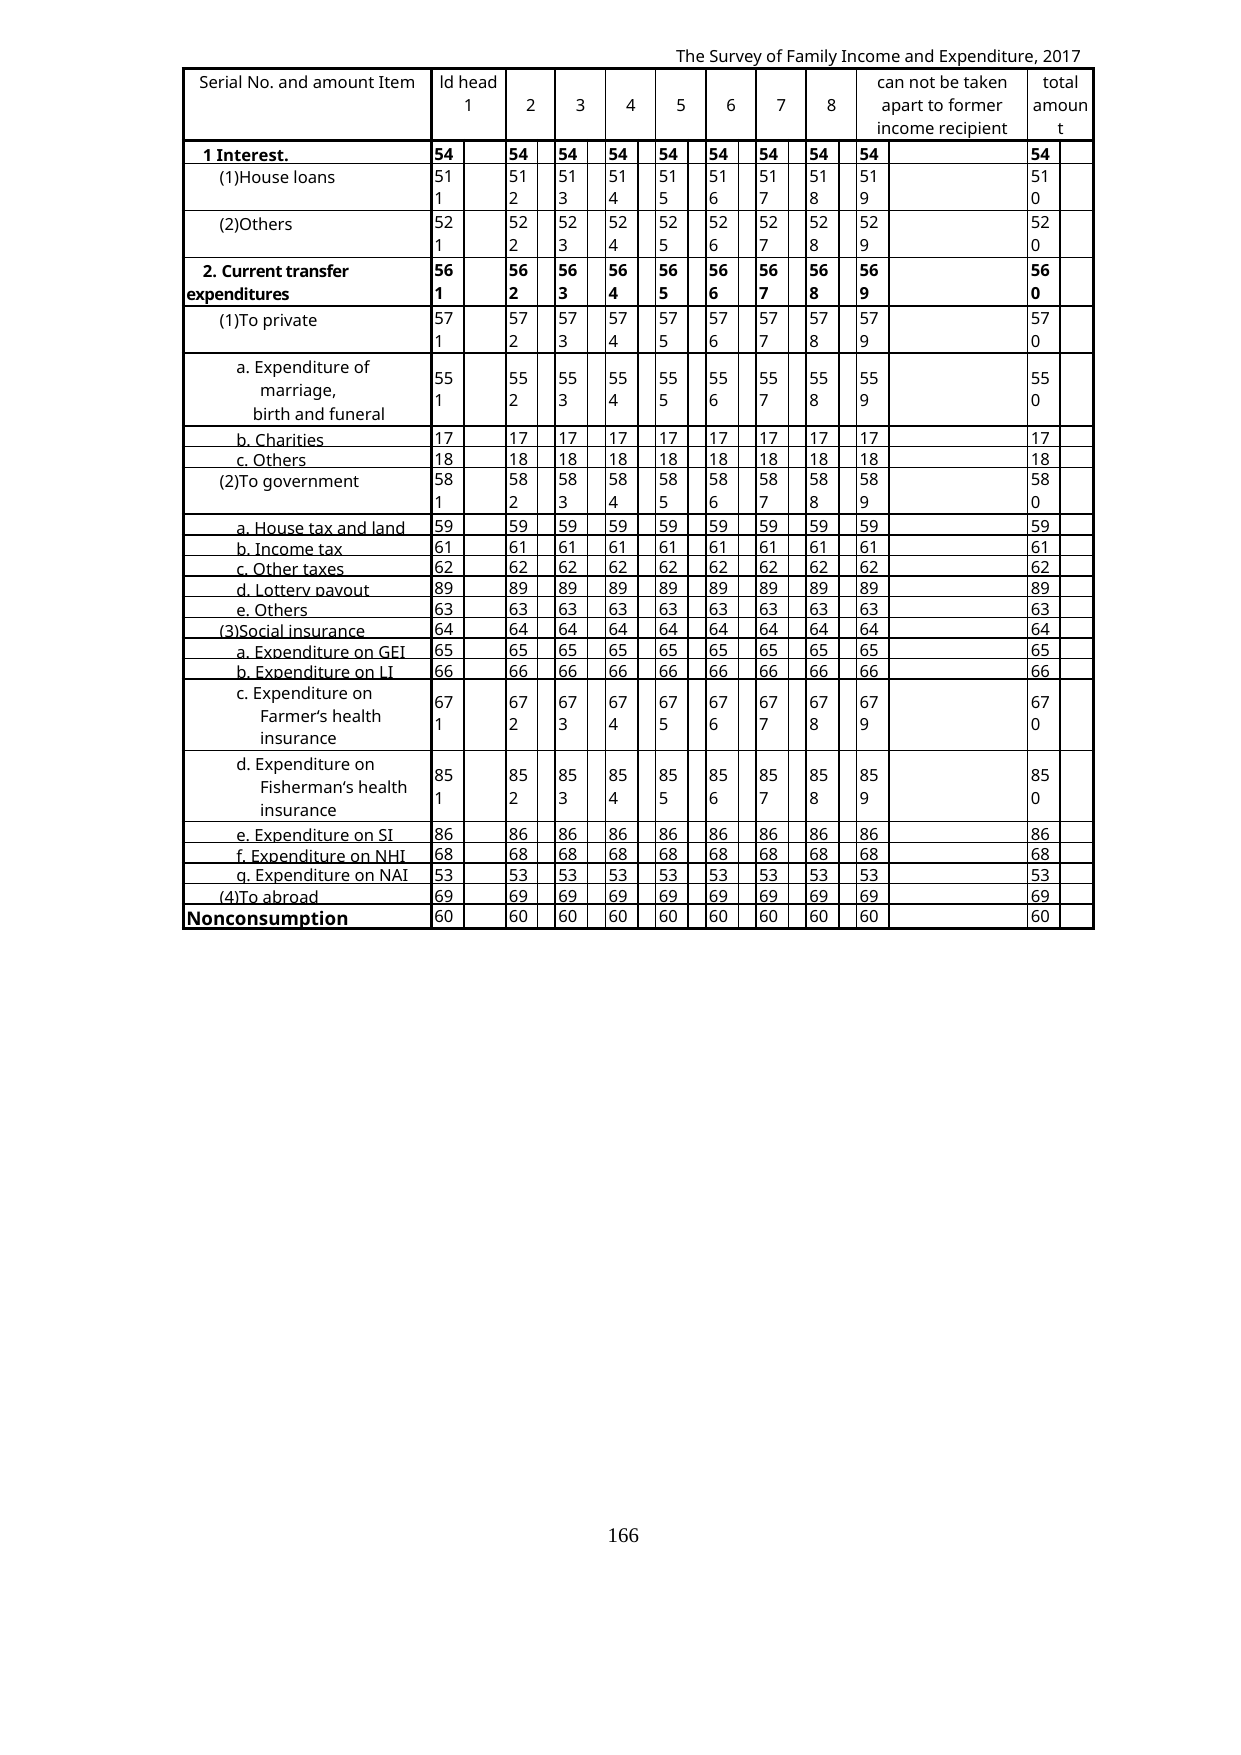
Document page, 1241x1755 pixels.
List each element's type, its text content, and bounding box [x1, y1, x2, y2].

table_cell 546 [707, 142, 738, 163]
table_cell 662 [507, 659, 537, 678]
table_cell 543 [556, 142, 587, 163]
table_cell 525 [656, 211, 687, 257]
table_cell 898 [807, 577, 838, 596]
table_cell [1061, 905, 1092, 927]
table_cell [639, 822, 655, 841]
table_cell [1061, 427, 1092, 446]
table_cell [890, 427, 1027, 446]
table_cell 670 [1028, 680, 1059, 749]
table_cell 186 [707, 447, 738, 466]
table_cell [1061, 536, 1092, 554]
table_header 7 [757, 70, 805, 139]
table_cell 524 [606, 211, 637, 257]
table_cell [689, 618, 705, 637]
table_cell 678 [807, 680, 838, 749]
table_cell 589 [857, 468, 888, 513]
table_cell [890, 164, 1027, 209]
table_cell [890, 822, 1027, 841]
table_cell 613 [556, 536, 587, 554]
table_header total amount [1028, 70, 1092, 139]
table_cell [840, 258, 856, 305]
table_cell [465, 536, 505, 554]
table_cell [588, 864, 605, 883]
table_cell c. Other taxes [185, 556, 430, 575]
table_cell [639, 536, 655, 554]
table_cell [538, 354, 554, 425]
table_cell 855 [656, 751, 687, 821]
table_cell [840, 211, 856, 257]
table_cell [639, 680, 655, 749]
table_cell [588, 577, 605, 596]
table_header 4 [606, 70, 655, 139]
table_cell 570 [1028, 307, 1059, 352]
table_cell [588, 468, 605, 513]
table_cell 602 [507, 905, 537, 927]
table_cell 691 [433, 884, 463, 903]
table_cell (4)To abroad [185, 884, 430, 903]
table_cell 545 [656, 142, 687, 163]
table_cell 587 [757, 468, 788, 513]
table_cell [739, 751, 755, 821]
table_cell 609 [857, 905, 888, 927]
table_cell 699 [857, 884, 888, 903]
table_cell 669 [857, 659, 888, 678]
table_cell [588, 258, 605, 305]
table_cell 510 [1028, 164, 1059, 209]
table_cell [689, 515, 705, 534]
table_cell 541 [433, 142, 463, 163]
table_cell 182 [507, 447, 537, 466]
table_cell [789, 556, 805, 575]
table_cell [890, 447, 1027, 466]
table_cell [639, 164, 655, 209]
table_cell 598 [807, 515, 838, 534]
table_cell 611 [433, 536, 463, 554]
table_cell [840, 164, 856, 209]
table_cell 526 [707, 211, 738, 257]
table_cell 868 [807, 822, 838, 841]
table_cell 688 [807, 843, 838, 862]
table_cell 650 [1028, 639, 1059, 658]
table_cell 856 [707, 751, 738, 821]
table_cell 183 [556, 447, 587, 466]
table_cell [840, 822, 856, 841]
table_cell [689, 597, 705, 616]
table_cell [689, 354, 705, 425]
table_cell 583 [556, 468, 587, 513]
table_cell 899 [857, 577, 888, 596]
table_cell [465, 751, 505, 821]
table_cell [689, 447, 705, 466]
table_cell 854 [606, 751, 637, 821]
table_cell [588, 680, 605, 749]
table_cell 514 [606, 164, 637, 209]
table_cell [789, 659, 805, 678]
table_cell 578 [807, 307, 838, 352]
table_cell [739, 468, 755, 513]
table_cell [689, 680, 705, 749]
table_cell [890, 659, 1027, 678]
table_cell 644 [606, 618, 637, 637]
table_cell 867 [757, 822, 788, 841]
table_cell [840, 307, 856, 352]
table_cell a. Expenditure on GEI [185, 639, 430, 658]
table_cell 679 [857, 680, 888, 749]
table_cell [890, 864, 1027, 883]
table_cell [538, 822, 554, 841]
table_cell f. Expenditure on NHI [185, 843, 430, 862]
table_cell [538, 864, 554, 883]
table_cell [890, 468, 1027, 513]
table_cell [538, 843, 554, 862]
table_cell [789, 680, 805, 749]
table_cell [890, 905, 1027, 927]
table_cell [639, 307, 655, 352]
table_cell [789, 468, 805, 513]
table_cell 535 [656, 864, 687, 883]
table_cell [1061, 639, 1092, 658]
table_cell [689, 307, 705, 352]
table_cell [789, 427, 805, 446]
table_cell [588, 843, 605, 862]
table_cell [465, 447, 505, 466]
table_cell [890, 618, 1027, 637]
table_cell [840, 354, 856, 425]
table_cell [639, 751, 655, 821]
table_cell 560 [1028, 258, 1059, 305]
table_cell 544 [606, 142, 637, 163]
table_cell [1061, 258, 1092, 305]
table_cell [1061, 822, 1092, 841]
table_cell [890, 884, 1027, 903]
table_cell e. Expenditure on SI [185, 822, 430, 841]
table_cell [789, 597, 805, 616]
table_cell [840, 618, 856, 637]
table_cell 864 [606, 822, 637, 841]
table_cell [465, 211, 505, 257]
table_cell [789, 536, 805, 554]
table_cell [538, 307, 554, 352]
table_cell 860 [1028, 822, 1059, 841]
table_cell 181 [433, 447, 463, 466]
table_cell 667 [757, 659, 788, 678]
table_cell 511 [433, 164, 463, 209]
table_cell [639, 468, 655, 513]
table_cell [689, 142, 705, 163]
table_cell 605 [656, 905, 687, 927]
table_cell 859 [857, 751, 888, 821]
table_cell [538, 164, 554, 209]
table_cell 631 [433, 597, 463, 616]
table_cell [538, 447, 554, 466]
table_cell 551 [433, 354, 463, 425]
table_cell 552 [507, 354, 537, 425]
table_cell 580 [1028, 468, 1059, 513]
table_cell [639, 884, 655, 903]
table_cell [890, 843, 1027, 862]
table_cell 895 [656, 577, 687, 596]
table_cell 663 [556, 659, 587, 678]
table_cell 636 [707, 597, 738, 616]
table_cell [1061, 354, 1092, 425]
table_cell 640 [1028, 618, 1059, 637]
table_cell 604 [606, 905, 637, 927]
table_cell 858 [807, 751, 838, 821]
table_cell 893 [556, 577, 587, 596]
table_cell 586 [707, 468, 738, 513]
table_cell [538, 142, 554, 163]
table_cell 698 [807, 884, 838, 903]
table_cell [840, 597, 856, 616]
table_cell [739, 639, 755, 658]
table_cell 635 [656, 597, 687, 616]
table_cell 579 [857, 307, 888, 352]
table_cell [639, 639, 655, 658]
table_cell 894 [606, 577, 637, 596]
table_cell 654 [606, 639, 637, 658]
table_cell 550 [1028, 354, 1059, 425]
table_cell 685 [656, 843, 687, 862]
table_cell g. Expenditure on NAI [185, 864, 430, 883]
table_cell 527 [757, 211, 788, 257]
table_cell [1061, 211, 1092, 257]
table_cell 690 [1028, 884, 1059, 903]
table_cell 555 [656, 354, 687, 425]
table_cell [890, 211, 1027, 257]
table_cell 672 [507, 680, 537, 749]
table_cell 694 [606, 884, 637, 903]
table_cell [465, 427, 505, 446]
table_cell 515 [656, 164, 687, 209]
table_cell 517 [757, 164, 788, 209]
table_cell [789, 884, 805, 903]
table_cell 180 [1028, 447, 1059, 466]
table_cell [840, 884, 856, 903]
table_cell [1061, 751, 1092, 821]
table_cell (1)House loans [185, 164, 430, 209]
table_cell 584 [606, 468, 637, 513]
table_cell [538, 659, 554, 678]
table_cell 576 [707, 307, 738, 352]
table_cell [840, 556, 856, 575]
table_cell 626 [707, 556, 738, 575]
table_cell [538, 427, 554, 446]
table_cell [639, 577, 655, 596]
table_cell Nonconsumption expenditure [185, 905, 430, 927]
table_header 3 [556, 70, 605, 139]
table_cell [840, 447, 856, 466]
table_cell 554 [606, 354, 637, 425]
table_cell 553 [556, 354, 587, 425]
table_cell 633 [556, 597, 587, 616]
table_cell [739, 905, 755, 927]
table_cell [689, 258, 705, 305]
table_cell [840, 680, 856, 749]
table_cell 621 [433, 556, 463, 575]
table_cell 863 [556, 822, 587, 841]
table_cell 677 [757, 680, 788, 749]
table_cell 665 [656, 659, 687, 678]
table_cell 179 [857, 427, 888, 446]
table_cell 564 [606, 258, 637, 305]
table_cell 571 [433, 307, 463, 352]
table_cell 533 [556, 864, 587, 883]
table_cell 620 [1028, 556, 1059, 575]
table_cell 516 [707, 164, 738, 209]
table_cell [538, 468, 554, 513]
table_cell [739, 884, 755, 903]
table_cell [639, 905, 655, 927]
table_cell 606 [707, 905, 738, 927]
table_cell a. House tax and land tax [185, 515, 430, 534]
table_cell 850 [1028, 751, 1059, 821]
table_cell 601 [433, 905, 463, 927]
table_cell 547 [757, 142, 788, 163]
table_cell [1061, 577, 1092, 596]
table_cell [538, 258, 554, 305]
table_cell 542 [507, 142, 537, 163]
table_cell [588, 142, 605, 163]
table_cell 869 [857, 822, 888, 841]
table_cell (2)To government [185, 468, 430, 513]
table_cell [789, 447, 805, 466]
table_cell 634 [606, 597, 637, 616]
table_cell 623 [556, 556, 587, 575]
table_cell b. Charities [185, 427, 430, 446]
table_cell [689, 468, 705, 513]
table_cell 170 [1028, 427, 1059, 446]
table_cell 639 [857, 597, 888, 616]
table_cell [840, 751, 856, 821]
table_cell 590 [1028, 515, 1059, 534]
table_cell [588, 556, 605, 575]
table_cell [840, 427, 856, 446]
table_cell 651 [433, 639, 463, 658]
table_cell 591 [433, 515, 463, 534]
table_cell 862 [507, 822, 537, 841]
table_cell [588, 307, 605, 352]
table_cell 851 [433, 751, 463, 821]
table_cell d. Expenditure on Fisher­man‘s health insurance [185, 751, 430, 821]
table_cell 537 [757, 864, 788, 883]
table_cell [739, 843, 755, 862]
table_cell [689, 639, 705, 658]
table_cell 653 [556, 639, 587, 658]
table_cell [465, 864, 505, 883]
table_cell [789, 515, 805, 534]
table_cell [739, 447, 755, 466]
table_cell 648 [807, 618, 838, 637]
table_cell 612 [507, 536, 537, 554]
table_cell [739, 680, 755, 749]
table_cell [689, 864, 705, 883]
table_cell 652 [507, 639, 537, 658]
table_cell [639, 447, 655, 466]
table_cell 512 [507, 164, 537, 209]
table_cell 518 [807, 164, 838, 209]
table_cell 562 [507, 258, 537, 305]
table_cell [465, 556, 505, 575]
table_cell 616 [707, 536, 738, 554]
table_cell 890 [1028, 577, 1059, 596]
table_cell [538, 597, 554, 616]
table_cell [739, 577, 755, 596]
table_cell 629 [857, 556, 888, 575]
table_cell 173 [556, 427, 587, 446]
table_cell [689, 751, 705, 821]
table_cell 642 [507, 618, 537, 637]
table_cell c. Others [185, 447, 430, 466]
table_cell [639, 659, 655, 678]
table_cell [840, 577, 856, 596]
table_cell 638 [807, 597, 838, 616]
table_cell [890, 307, 1027, 352]
table_cell [840, 639, 856, 658]
table_cell 177 [757, 427, 788, 446]
table_header ld head 1 [433, 70, 505, 139]
table_cell [1061, 515, 1092, 534]
table_cell [689, 843, 705, 862]
table_cell [465, 142, 505, 163]
table_cell [739, 142, 755, 163]
table_cell [465, 577, 505, 596]
table_cell [538, 556, 554, 575]
table_cell 548 [807, 142, 838, 163]
table_cell 174 [606, 427, 637, 446]
table_cell [789, 258, 805, 305]
table_cell [588, 164, 605, 209]
table_cell 632 [507, 597, 537, 616]
table_cell a. Expenditure of marriage, birth and funeral [185, 354, 430, 425]
table_cell 686 [707, 843, 738, 862]
table_cell 592 [507, 515, 537, 534]
table_cell 175 [656, 427, 687, 446]
table_cell [739, 597, 755, 616]
table_cell [465, 597, 505, 616]
table_cell [890, 536, 1027, 554]
table_cell 624 [606, 556, 637, 575]
table_cell [588, 597, 605, 616]
table_cell [538, 618, 554, 637]
table_cell [1061, 556, 1092, 575]
table_cell 681 [433, 843, 463, 862]
table_cell 557 [757, 354, 788, 425]
table_cell 618 [807, 536, 838, 554]
table_cell 689 [857, 843, 888, 862]
table_cell 558 [807, 354, 838, 425]
table_cell [639, 618, 655, 637]
table_cell 567 [757, 258, 788, 305]
table_cell 649 [857, 618, 888, 637]
table_cell [538, 536, 554, 554]
table_cell [588, 447, 605, 466]
table_cell 628 [807, 556, 838, 575]
table_cell [890, 354, 1027, 425]
table_cell [789, 822, 805, 841]
table_cell 853 [556, 751, 587, 821]
table_cell 614 [606, 536, 637, 554]
table_cell [465, 515, 505, 534]
table_cell [538, 751, 554, 821]
table_cell 520 [1028, 211, 1059, 257]
table_cell [588, 751, 605, 821]
table_cell [689, 905, 705, 927]
table_cell 646 [707, 618, 738, 637]
table_cell 897 [757, 577, 788, 596]
table_cell 556 [707, 354, 738, 425]
table_cell [639, 843, 655, 862]
table_cell [739, 211, 755, 257]
table_cell [890, 577, 1027, 596]
table_cell [639, 515, 655, 534]
table_cell 622 [507, 556, 537, 575]
table_cell 891 [433, 577, 463, 596]
table_cell 540 [1028, 142, 1059, 163]
table_cell [639, 864, 655, 883]
table_cell (2)Others [185, 211, 430, 257]
table_cell 658 [807, 639, 838, 658]
table_cell [538, 515, 554, 534]
table_cell [588, 639, 605, 658]
table_cell 608 [807, 905, 838, 927]
table_cell 513 [556, 164, 587, 209]
table_cell 187 [757, 447, 788, 466]
table_cell [1061, 468, 1092, 513]
table_cell 657 [757, 639, 788, 658]
table_header 6 [707, 70, 755, 139]
table_cell 178 [807, 427, 838, 446]
table_cell [689, 884, 705, 903]
table_cell 184 [606, 447, 637, 466]
table_cell 647 [757, 618, 788, 637]
table_cell [890, 142, 1027, 163]
table_cell 536 [707, 864, 738, 883]
table_cell [890, 597, 1027, 616]
table_cell 549 [857, 142, 888, 163]
table_cell 523 [556, 211, 587, 257]
table_cell [689, 577, 705, 596]
table_cell 188 [807, 447, 838, 466]
table_cell 861 [433, 822, 463, 841]
table_cell [1061, 680, 1092, 749]
table_cell [739, 822, 755, 841]
table_cell [465, 680, 505, 749]
table_cell 530 [1028, 864, 1059, 883]
table_cell [538, 905, 554, 927]
table_cell 656 [707, 639, 738, 658]
table_cell 581 [433, 468, 463, 513]
table_cell 538 [807, 864, 838, 883]
table_cell [639, 427, 655, 446]
table_cell 528 [807, 211, 838, 257]
table_cell [890, 515, 1027, 534]
table_header 5 [656, 70, 705, 139]
table_cell 684 [606, 843, 637, 862]
table_cell [538, 884, 554, 903]
table_cell [639, 597, 655, 616]
table_cell 692 [507, 884, 537, 903]
table_cell 675 [656, 680, 687, 749]
table_cell [789, 639, 805, 658]
table_cell 671 [433, 680, 463, 749]
table_cell [789, 164, 805, 209]
table_cell 659 [857, 639, 888, 658]
table_cell 676 [707, 680, 738, 749]
table_cell 561 [433, 258, 463, 305]
table_cell [890, 258, 1027, 305]
table_cell [890, 751, 1027, 821]
table_cell [789, 843, 805, 862]
table_cell e. Others [185, 597, 430, 616]
table_cell 171 [433, 427, 463, 446]
table_cell [588, 427, 605, 446]
table_cell [639, 258, 655, 305]
table_cell [465, 822, 505, 841]
table_header 2 [507, 70, 554, 139]
table_cell [789, 751, 805, 821]
table_cell [890, 556, 1027, 575]
table_cell [465, 618, 505, 637]
table_cell [465, 164, 505, 209]
table_cell 673 [556, 680, 587, 749]
table_cell [739, 515, 755, 534]
table_cell 1 Interest. [185, 142, 430, 163]
table_cell [739, 258, 755, 305]
table_cell [739, 618, 755, 637]
table_cell [1061, 142, 1092, 163]
table_cell [689, 536, 705, 554]
table_cell 643 [556, 618, 587, 637]
table_cell [465, 354, 505, 425]
table_cell 575 [656, 307, 687, 352]
table_cell 521 [433, 211, 463, 257]
table_cell 695 [656, 884, 687, 903]
table_cell 585 [656, 468, 687, 513]
table_cell [465, 843, 505, 862]
table_cell 568 [807, 258, 838, 305]
table_cell 529 [857, 211, 888, 257]
table_cell d. Lottery payout [185, 577, 430, 596]
table_cell 641 [433, 618, 463, 637]
table_cell [465, 884, 505, 903]
table_cell [588, 354, 605, 425]
table_cell 660 [1028, 659, 1059, 678]
table_cell [840, 843, 856, 862]
table_cell 596 [707, 515, 738, 534]
table_cell 680 [1028, 843, 1059, 862]
table_cell 645 [656, 618, 687, 637]
table_cell [588, 536, 605, 554]
table_cell [538, 577, 554, 596]
table_cell [465, 258, 505, 305]
table_cell [1061, 843, 1092, 862]
table_cell [789, 905, 805, 927]
table_cell [789, 618, 805, 637]
table_cell 599 [857, 515, 888, 534]
table_cell [588, 822, 605, 841]
table_cell [840, 905, 856, 927]
table_cell [465, 307, 505, 352]
table_cell [538, 639, 554, 658]
table_cell [588, 884, 605, 903]
table_cell [789, 307, 805, 352]
table_cell [1061, 884, 1092, 903]
table_cell 610 [1028, 536, 1059, 554]
table_header can not be taken apart to former income recipient [857, 70, 1027, 139]
table_cell 559 [857, 354, 888, 425]
table_cell (3)Social insurance [185, 618, 430, 637]
table_cell (1)To private [185, 307, 430, 352]
table_cell 687 [757, 843, 788, 862]
table_cell 574 [606, 307, 637, 352]
table_cell 185 [656, 447, 687, 466]
table_cell [588, 659, 605, 678]
table_cell [689, 659, 705, 678]
table_cell 532 [507, 864, 537, 883]
table_cell 619 [857, 536, 888, 554]
table_cell 594 [606, 515, 637, 534]
table_cell [739, 536, 755, 554]
table_cell 865 [656, 822, 687, 841]
table_cell 625 [656, 556, 687, 575]
table_cell 892 [507, 577, 537, 596]
table_cell [1061, 618, 1092, 637]
table_cell [538, 680, 554, 749]
table_cell [1061, 659, 1092, 678]
table_cell [1061, 447, 1092, 466]
table_cell [840, 515, 856, 534]
table_cell 176 [707, 427, 738, 446]
table_cell 615 [656, 536, 687, 554]
table_cell [538, 211, 554, 257]
table_cell 522 [507, 211, 537, 257]
table_cell 597 [757, 515, 788, 534]
table_cell [639, 142, 655, 163]
table_cell 682 [507, 843, 537, 862]
table_cell [689, 822, 705, 841]
table_cell [588, 211, 605, 257]
table_cell [789, 142, 805, 163]
table_cell [689, 211, 705, 257]
table_cell [639, 211, 655, 257]
table_cell 693 [556, 884, 587, 903]
table_cell [1061, 164, 1092, 209]
table_cell 565 [656, 258, 687, 305]
table_cell [689, 556, 705, 575]
table_cell [789, 211, 805, 257]
table_cell 534 [606, 864, 637, 883]
table_cell 519 [857, 164, 888, 209]
table_cell 2. Current transfer expenditures [185, 258, 430, 305]
table_cell 617 [757, 536, 788, 554]
table_cell 896 [707, 577, 738, 596]
table_cell 630 [1028, 597, 1059, 616]
table_cell 661 [433, 659, 463, 678]
table_cell 593 [556, 515, 587, 534]
table_cell [890, 680, 1027, 749]
table_cell 852 [507, 751, 537, 821]
table_header 8 [807, 70, 856, 139]
table_cell 563 [556, 258, 587, 305]
table_cell [465, 905, 505, 927]
table_cell 569 [857, 258, 888, 305]
table_cell 637 [757, 597, 788, 616]
table_cell [739, 659, 755, 678]
table_cell [465, 659, 505, 678]
table_cell 607 [757, 905, 788, 927]
table_cell 531 [433, 864, 463, 883]
table_cell [689, 427, 705, 446]
table_cell 666 [707, 659, 738, 678]
table_cell [465, 468, 505, 513]
table_cell 668 [807, 659, 838, 678]
table_cell b. Expenditure on LI [185, 659, 430, 678]
table_header Serial No. and amount Item [185, 70, 430, 139]
table_cell 600 [1028, 905, 1059, 927]
table_cell [465, 639, 505, 658]
table_cell [840, 536, 856, 554]
table_cell [1061, 864, 1092, 883]
table_cell 582 [507, 468, 537, 513]
table_cell [840, 659, 856, 678]
table_cell [739, 354, 755, 425]
table_cell [739, 864, 755, 883]
table_cell [689, 164, 705, 209]
table_cell c. Expenditure on Farmer‘s health insurance [185, 680, 430, 749]
table_cell [739, 427, 755, 446]
table_cell [890, 639, 1027, 658]
table_cell 595 [656, 515, 687, 534]
table_cell [588, 515, 605, 534]
table_cell [639, 354, 655, 425]
table_cell [639, 556, 655, 575]
table_cell [1061, 597, 1092, 616]
table_cell [789, 577, 805, 596]
table_cell [840, 142, 856, 163]
table_cell 577 [757, 307, 788, 352]
table_cell [588, 618, 605, 637]
table_cell 697 [757, 884, 788, 903]
table_cell 573 [556, 307, 587, 352]
table_cell [840, 864, 856, 883]
table_cell [739, 556, 755, 575]
table_cell [588, 905, 605, 927]
table_cell [789, 864, 805, 883]
table_cell 655 [656, 639, 687, 658]
table_cell b. Income tax [185, 536, 430, 554]
table_cell 866 [707, 822, 738, 841]
table_cell 539 [857, 864, 888, 883]
table_cell 172 [507, 427, 537, 446]
table_cell [1061, 307, 1092, 352]
table_cell [789, 354, 805, 425]
table_cell [840, 468, 856, 513]
table_cell 674 [606, 680, 637, 749]
table_cell [739, 307, 755, 352]
table_cell 696 [707, 884, 738, 903]
table_cell 566 [707, 258, 738, 305]
table_cell 627 [757, 556, 788, 575]
table_cell 588 [807, 468, 838, 513]
table_cell [739, 164, 755, 209]
table_cell 189 [857, 447, 888, 466]
table_cell 664 [606, 659, 637, 678]
table_cell 683 [556, 843, 587, 862]
table_cell 603 [556, 905, 587, 927]
table_cell 572 [507, 307, 537, 352]
table_cell 857 [757, 751, 788, 821]
